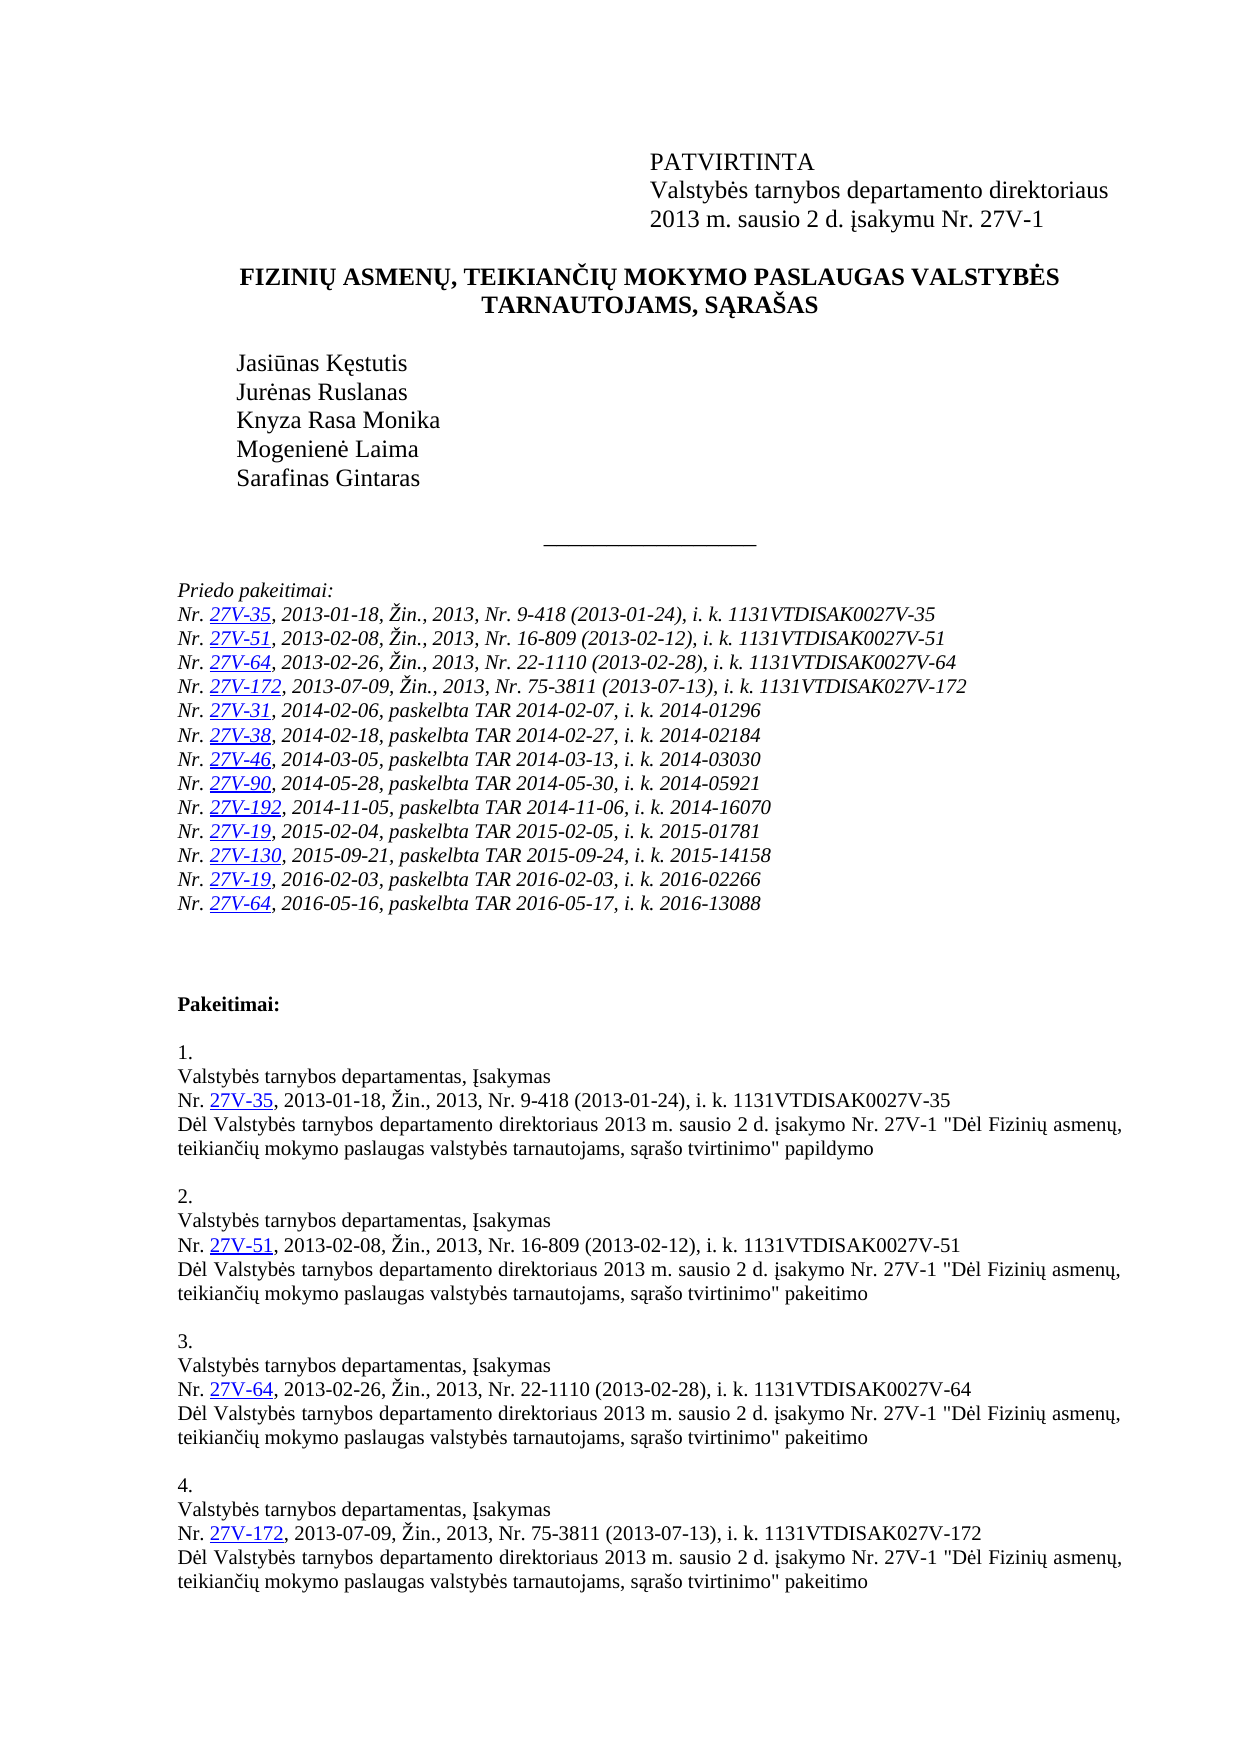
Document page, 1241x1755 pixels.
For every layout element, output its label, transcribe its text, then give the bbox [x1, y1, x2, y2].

text Valstybės tarnybos departamentas, Įsakymas [177, 1208, 1122, 1232]
text FIZINIŲ ASMENŲ, TEIKIANČIŲ MOKYMO PASLAUGAS VALSTYBĖS TARNAUTOJAMS, SĄRAŠAS [177, 262, 1122, 319]
text Nr. 27V-64, 2016-05-16, paskelbta TAR 2016-05-17, i. k. 2016-13088 [177, 891, 1122, 915]
text Dėl Valstybės tarnybos departamento direktoriaus 2013 m. sausio 2 d. įsakymo Nr. 27V-1 "Dėl Fizinių asmenų, teikiančių mokymo paslaugas valstybės tarnautojams, sąrašo tvirtinimo" pakeitimo [177, 1545, 1122, 1593]
text Nr. 27V-172, 2013-07-09, Žin., 2013, Nr. 75-3811 (2013-07-13), i. k. 1131VTDISAK027V-172 [177, 1521, 1122, 1545]
text Nr. 27V-35, 2013-01-18, Žin., 2013, Nr. 9-418 (2013-01-24), i. k. 1131VTDISAK0027V-35 [177, 602, 1122, 626]
text Valstybės tarnybos departamento direktoriaus 2013 m. sausio 2 d. įsakymu Nr. 27V-1 [649, 176, 1122, 233]
text Sarafinas Gintaras [177, 463, 1122, 492]
text PATVIRTINTA [649, 147, 1122, 176]
text Nr. 27V-172, 2013-07-09, Žin., 2013, Nr. 75-3811 (2013-07-13), i. k. 1131VTDISAK027V-172 [177, 674, 1122, 698]
text Valstybės tarnybos departamentas, Įsakymas [177, 1497, 1122, 1521]
text 2. [177, 1184, 1122, 1208]
text Nr. 27V-51, 2013-02-08, Žin., 2013, Nr. 16-809 (2013-02-12), i. k. 1131VTDISAK0027V-51 [177, 1232, 1122, 1257]
text Knyza Rasa Monika [177, 406, 1122, 434]
text Valstybės tarnybos departamentas, Įsakymas [177, 1064, 1122, 1088]
text Nr. 27V-64, 2013-02-26, Žin., 2013, Nr. 22-1110 (2013-02-28), i. k. 1131VTDISAK0027V-64 [177, 650, 1122, 674]
text Dėl Valstybės tarnybos departamento direktoriaus 2013 m. sausio 2 d. įsakymo Nr. 27V-1 "Dėl Fizinių asmenų, teikiančių mokymo paslaugas valstybės tarnautojams, sąrašo tvirtinimo" papildymo [177, 1112, 1122, 1160]
text Mogenienė Laima [177, 434, 1122, 463]
text Dėl Valstybės tarnybos departamento direktoriaus 2013 m. sausio 2 d. įsakymo Nr. 27V-1 "Dėl Fizinių asmenų, teikiančių mokymo paslaugas valstybės tarnautojams, sąrašo tvirtinimo" pakeitimo [177, 1401, 1122, 1449]
text Nr. 27V-90, 2014-05-28, paskelbta TAR 2014-05-30, i. k. 2014-05921 [177, 771, 1122, 795]
text Nr. 27V-19, 2016-02-03, paskelbta TAR 2016-02-03, i. k. 2016-02266 [177, 867, 1122, 891]
text Nr. 27V-19, 2015-02-04, paskelbta TAR 2015-02-05, i. k. 2015-01781 [177, 819, 1122, 843]
text 3. [177, 1329, 1122, 1353]
text Nr. 27V-192, 2014-11-05, paskelbta TAR 2014-11-06, i. k. 2014-16070 [177, 795, 1122, 819]
text Nr. 27V-130, 2015-09-21, paskelbta TAR 2015-09-24, i. k. 2015-14158 [177, 843, 1122, 867]
text Nr. 27V-46, 2014-03-05, paskelbta TAR 2014-03-13, i. k. 2014-03030 [177, 747, 1122, 771]
text 4. [177, 1473, 1122, 1497]
text Nr. 27V-38, 2014-02-18, paskelbta TAR 2014-02-27, i. k. 2014-02184 [177, 722, 1122, 747]
text Jurėnas Ruslanas [177, 377, 1122, 406]
text Nr. 27V-31, 2014-02-06, paskelbta TAR 2014-02-07, i. k. 2014-01296 [177, 698, 1122, 722]
text 1. [177, 1040, 1122, 1064]
text Nr. 27V-51, 2013-02-08, Žin., 2013, Nr. 16-809 (2013-02-12), i. k. 1131VTDISAK0027V-51 [177, 626, 1122, 650]
text Dėl Valstybės tarnybos departamento direktoriaus 2013 m. sausio 2 d. įsakymo Nr. 27V-1 "Dėl Fizinių asmenų, teikiančių mokymo paslaugas valstybės tarnautojams, sąrašo tvirtinimo" pakeitimo [177, 1257, 1122, 1305]
text Valstybės tarnybos departamentas, Įsakymas [177, 1353, 1122, 1377]
text Pakeitimai: [177, 992, 1122, 1016]
text Nr. 27V-35, 2013-01-18, Žin., 2013, Nr. 9-418 (2013-01-24), i. k. 1131VTDISAK0027V-35 [177, 1088, 1122, 1112]
text _________________ [177, 521, 1122, 549]
text Nr. 27V-64, 2013-02-26, Žin., 2013, Nr. 22-1110 (2013-02-28), i. k. 1131VTDISAK0027V-64 [177, 1377, 1122, 1401]
text Jasiūnas Kęstutis [177, 348, 1122, 377]
text Priedo pakeitimai: [177, 578, 1122, 602]
